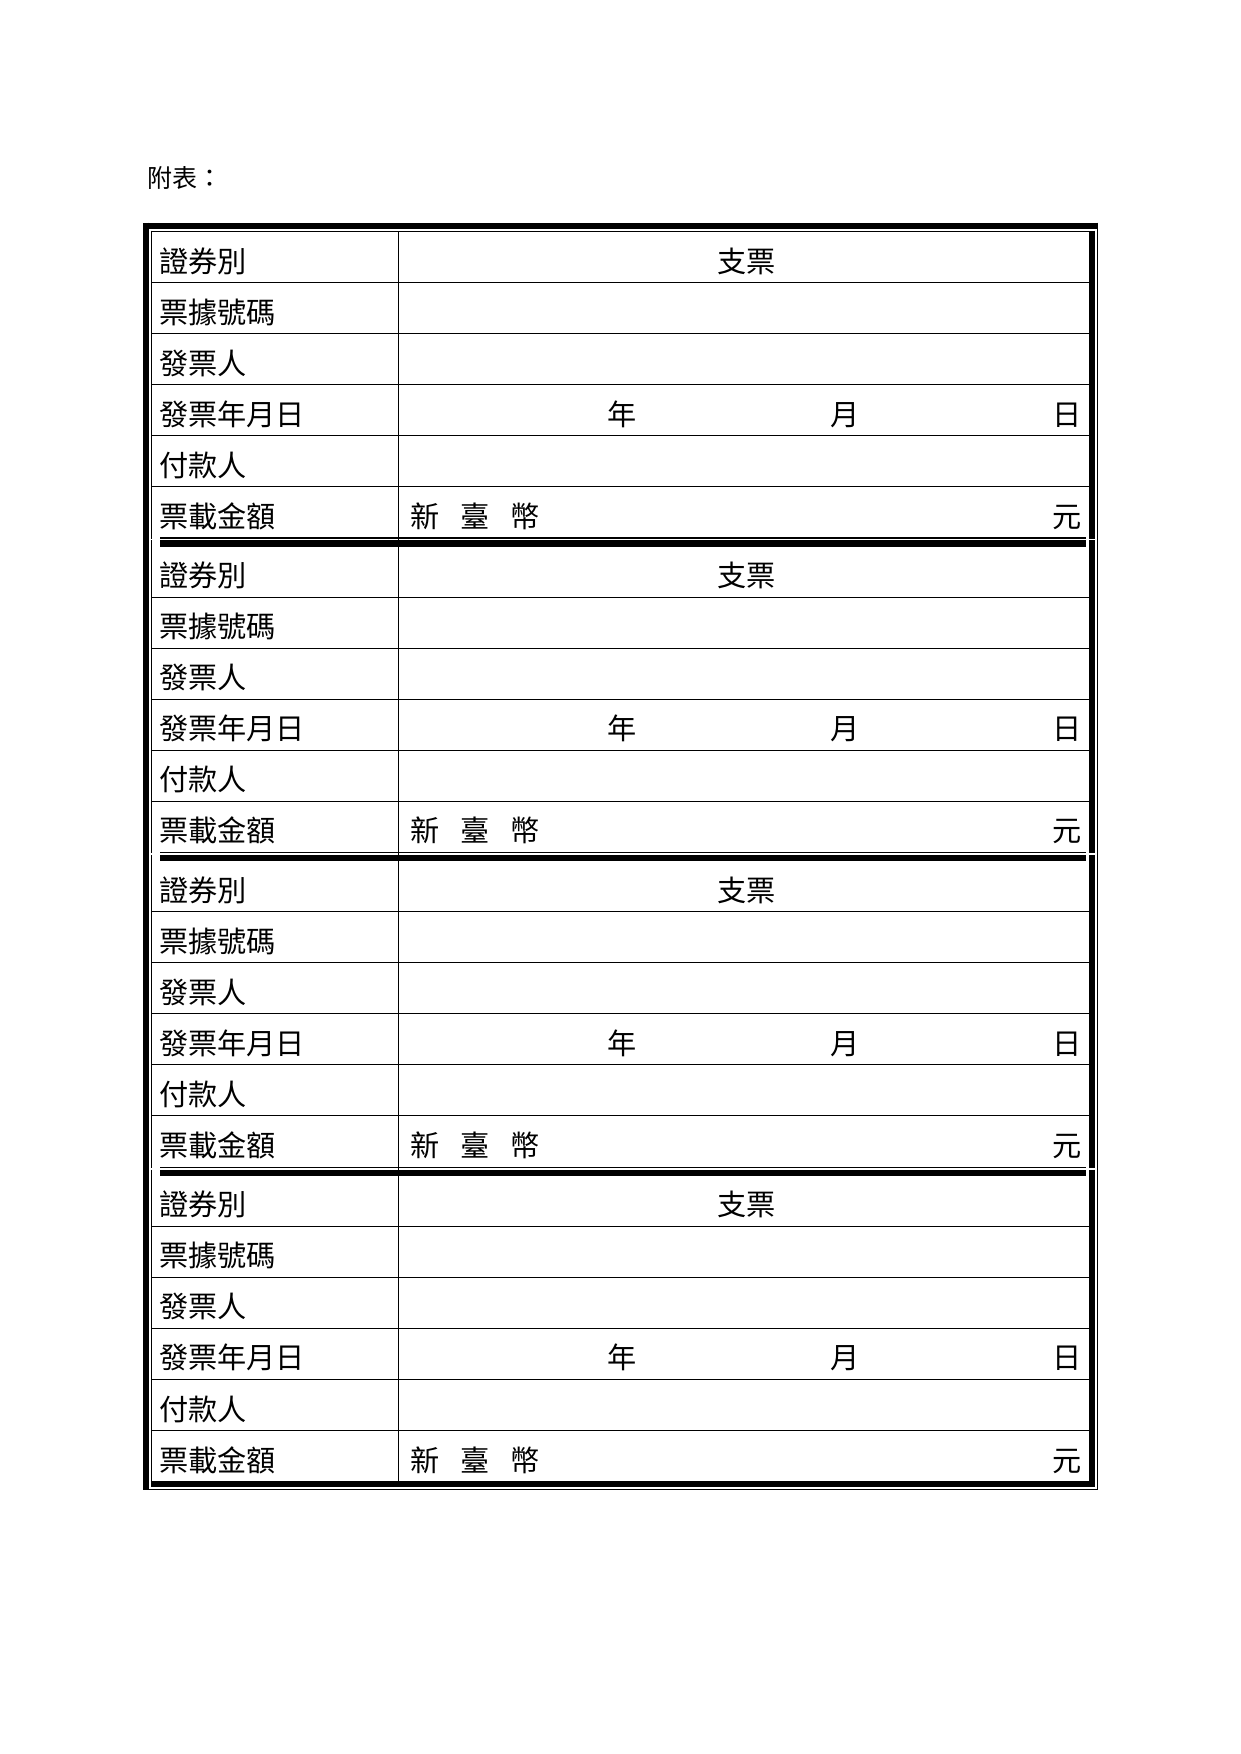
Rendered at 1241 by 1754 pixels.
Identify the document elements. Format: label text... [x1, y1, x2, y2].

table_cell 付款人 [152, 1065, 398, 1115]
table_cell 支票 [399, 1166, 1093, 1226]
table_cell 票載金額 [152, 487, 398, 537]
table_cell 新臺幣 元 [399, 487, 1089, 537]
table_cell 票據號碼 [152, 598, 398, 648]
table_cell 付款人 [152, 751, 398, 801]
table_cell 發票年月日 [152, 1014, 398, 1064]
table_cell 支票 [399, 537, 1093, 597]
table_cell [399, 1227, 1089, 1277]
table_cell 發票人 [152, 963, 398, 1013]
table_cell 發票年月日 [152, 385, 398, 435]
table_cell [399, 283, 1089, 333]
table_cell [399, 436, 1089, 486]
table_cell 發票人 [152, 334, 398, 384]
table_cell 新臺幣 元 [399, 802, 1089, 852]
table_cell 票載金額 [152, 802, 398, 852]
table_cell 付款人 [152, 436, 398, 486]
table_cell [399, 963, 1089, 1013]
table_cell [399, 751, 1089, 801]
table_cell 票據號碼 [152, 1227, 398, 1277]
table_cell 票載金額 [152, 1116, 398, 1166]
table_cell 證券別 [149, 852, 398, 911]
table_header 證券別 [152, 232, 398, 282]
table_cell 發票人 [152, 649, 398, 699]
text 附表： [148, 148, 1092, 198]
table_cell [399, 1065, 1089, 1115]
table_cell 支票 [399, 852, 1093, 911]
table_cell 新臺幣 元 [399, 1116, 1089, 1166]
table_cell 證券別 [149, 537, 398, 597]
table_cell [399, 1380, 1089, 1430]
table_cell [399, 1278, 1089, 1328]
table_cell [399, 912, 1089, 962]
table_cell 票據號碼 [152, 283, 398, 333]
table_cell [399, 334, 1089, 384]
table_cell 發票年月日 [152, 1329, 398, 1379]
table_cell 年 月 日 [399, 1329, 1089, 1379]
table_cell 年 月 日 [399, 1014, 1089, 1064]
table_cell 新臺幣 元 [399, 1431, 1089, 1481]
table_cell 發票人 [152, 1278, 398, 1328]
table_header 支票 [399, 232, 1089, 282]
table_cell 年 月 日 [399, 700, 1089, 750]
table_cell 年 月 日 [399, 385, 1089, 435]
table_cell [399, 598, 1089, 648]
table_cell 票據號碼 [152, 912, 398, 962]
table_cell 證券別 [149, 1166, 398, 1226]
table_cell 付款人 [152, 1380, 398, 1430]
table_cell [399, 649, 1089, 699]
table_cell 票載金額 [152, 1431, 398, 1481]
table_cell 發票年月日 [152, 700, 398, 750]
